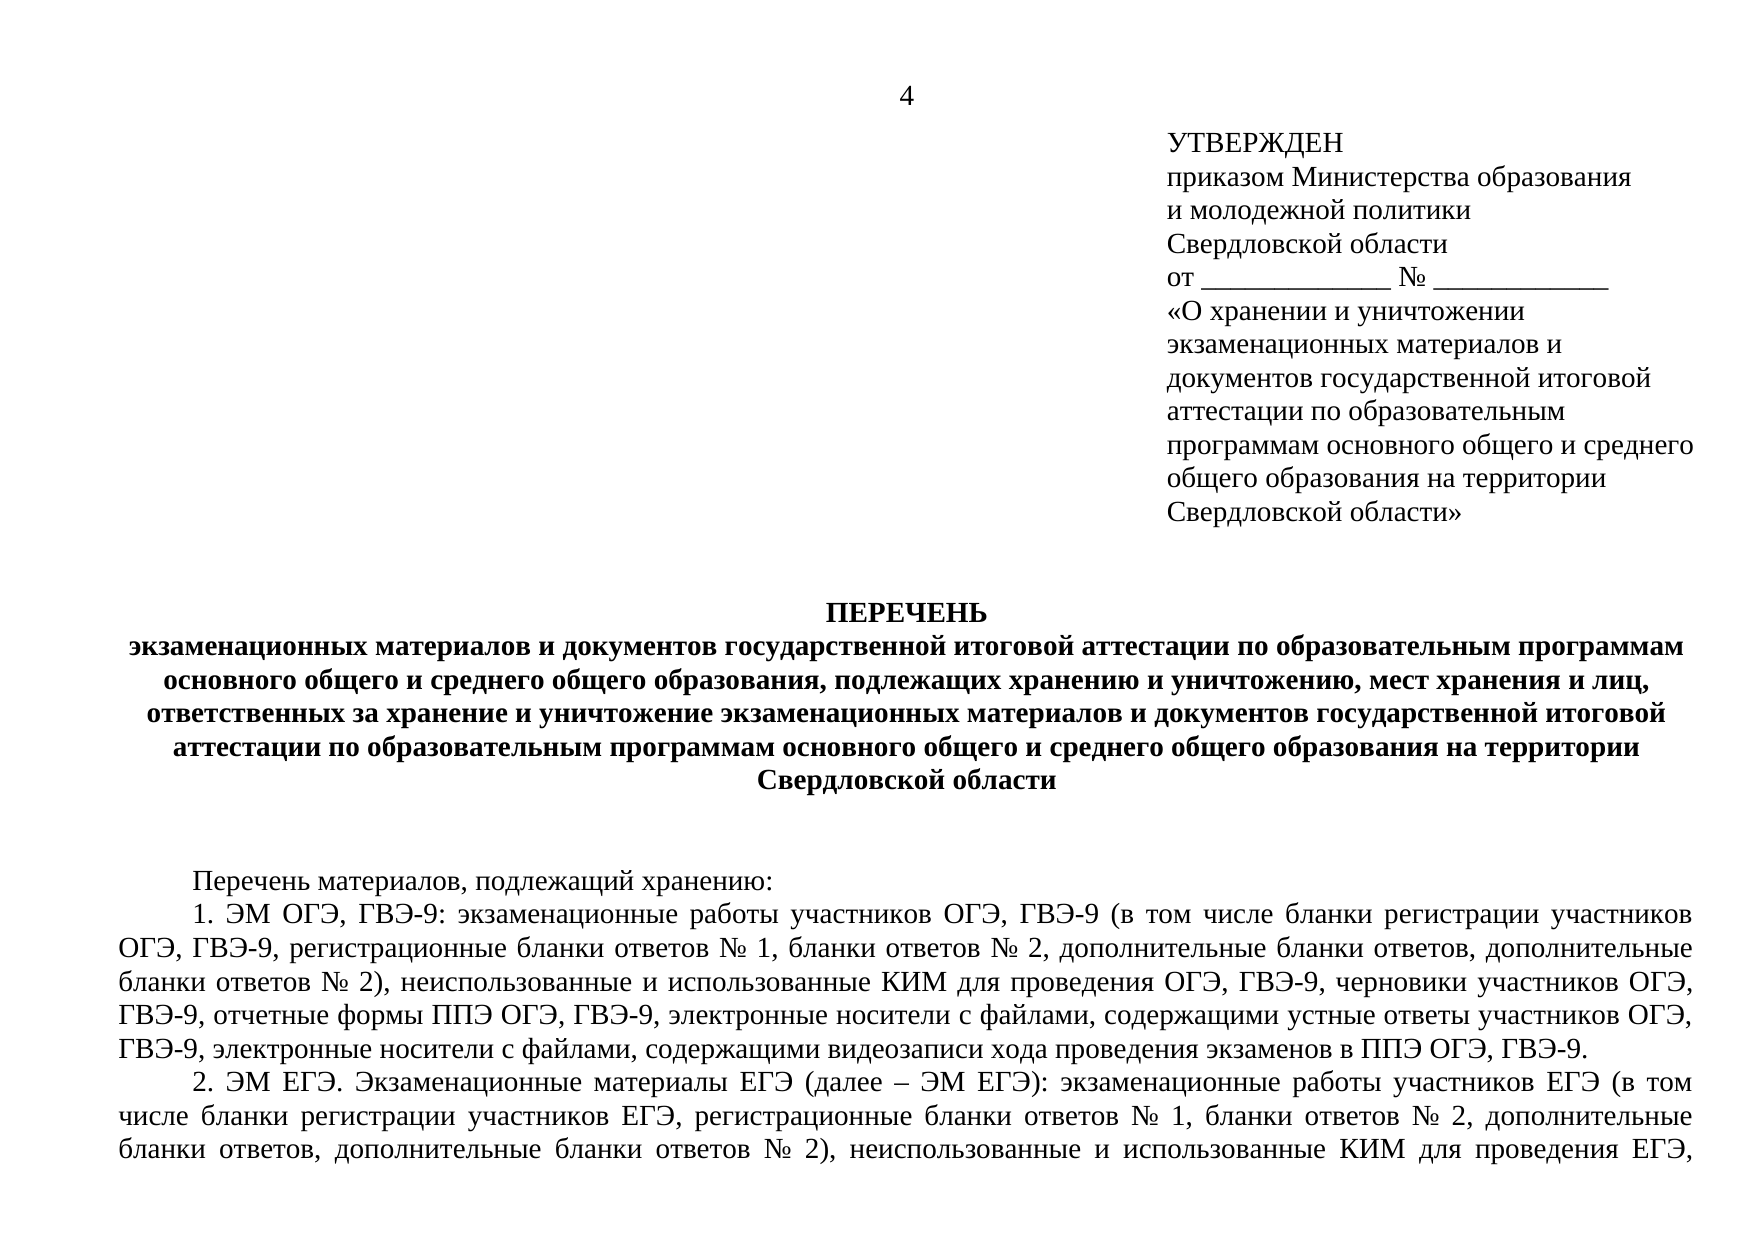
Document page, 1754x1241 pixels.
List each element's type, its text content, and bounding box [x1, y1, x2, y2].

text и молодежной политики [1167, 192, 1698, 226]
text Перечень материалов, подлежащий хранению: [118, 863, 1695, 897]
text «О хранении и уничтожении экзаменационных материалов и документов государственной итоговой аттестации по образовательным программам основного общего и среднего общего образования на территории Свердловской области» [1167, 293, 1695, 528]
text Свердловской области [1167, 226, 1698, 259]
text УТВЕРЖДЕН [1167, 125, 1724, 159]
text приказом Министерства образования [1167, 159, 1724, 192]
text ПЕРЕЧЕНЬ [118, 595, 1695, 628]
text 2. ЭМ ЕГЭ. Экзаменационные материалы ЕГЭ (далее – ЭМ ЕГЭ): экзаменационные работы участников ЕГЭ (в том числе бланки регистрации участников ЕГЭ, регистрационные бланки ответов № 1, бланки ответов № 2, дополнительные бланки ответов, дополнительные бланки ответов № 2), неиспользованные и использованные КИМ для проведения ЕГЭ, [118, 1064, 1695, 1165]
text 1. ЭМ ОГЭ, ГВЭ-9: экзаменационные работы участников ОГЭ, ГВЭ-9 (в том числе бланки регистрации участников ОГЭ, ГВЭ-9, регистрационные бланки ответов № 1, бланки ответов № 2, дополнительные бланки ответов, дополнительные бланки ответов № 2), неиспользованные и использованные КИМ для проведения ОГЭ, ГВЭ-9, черновики участников ОГЭ, ГВЭ-9, отчетные формы ППЭ ОГЭ, ГВЭ-9, электронные носители с файлами, содержащими устные ответы участников ОГЭ, ГВЭ-9, электронные носители с файлами, содержащими видеозаписи хода проведения экзаменов в ППЭ ОГЭ, ГВЭ-9. [118, 897, 1695, 1064]
text экзаменационных материалов и документов государственной итоговой аттестации по образовательным программам основного общего и среднего общего образования, подлежащих хранению и уничтожению, мест хранения и лиц, ответственных за хранение и уничтожение экзаменационных материалов и документов государственной итоговой аттестации по образовательным программам основного общего и среднего общего образования на территории Свердловской области [118, 628, 1695, 796]
text от _____________ № ____________ [1167, 259, 1724, 293]
